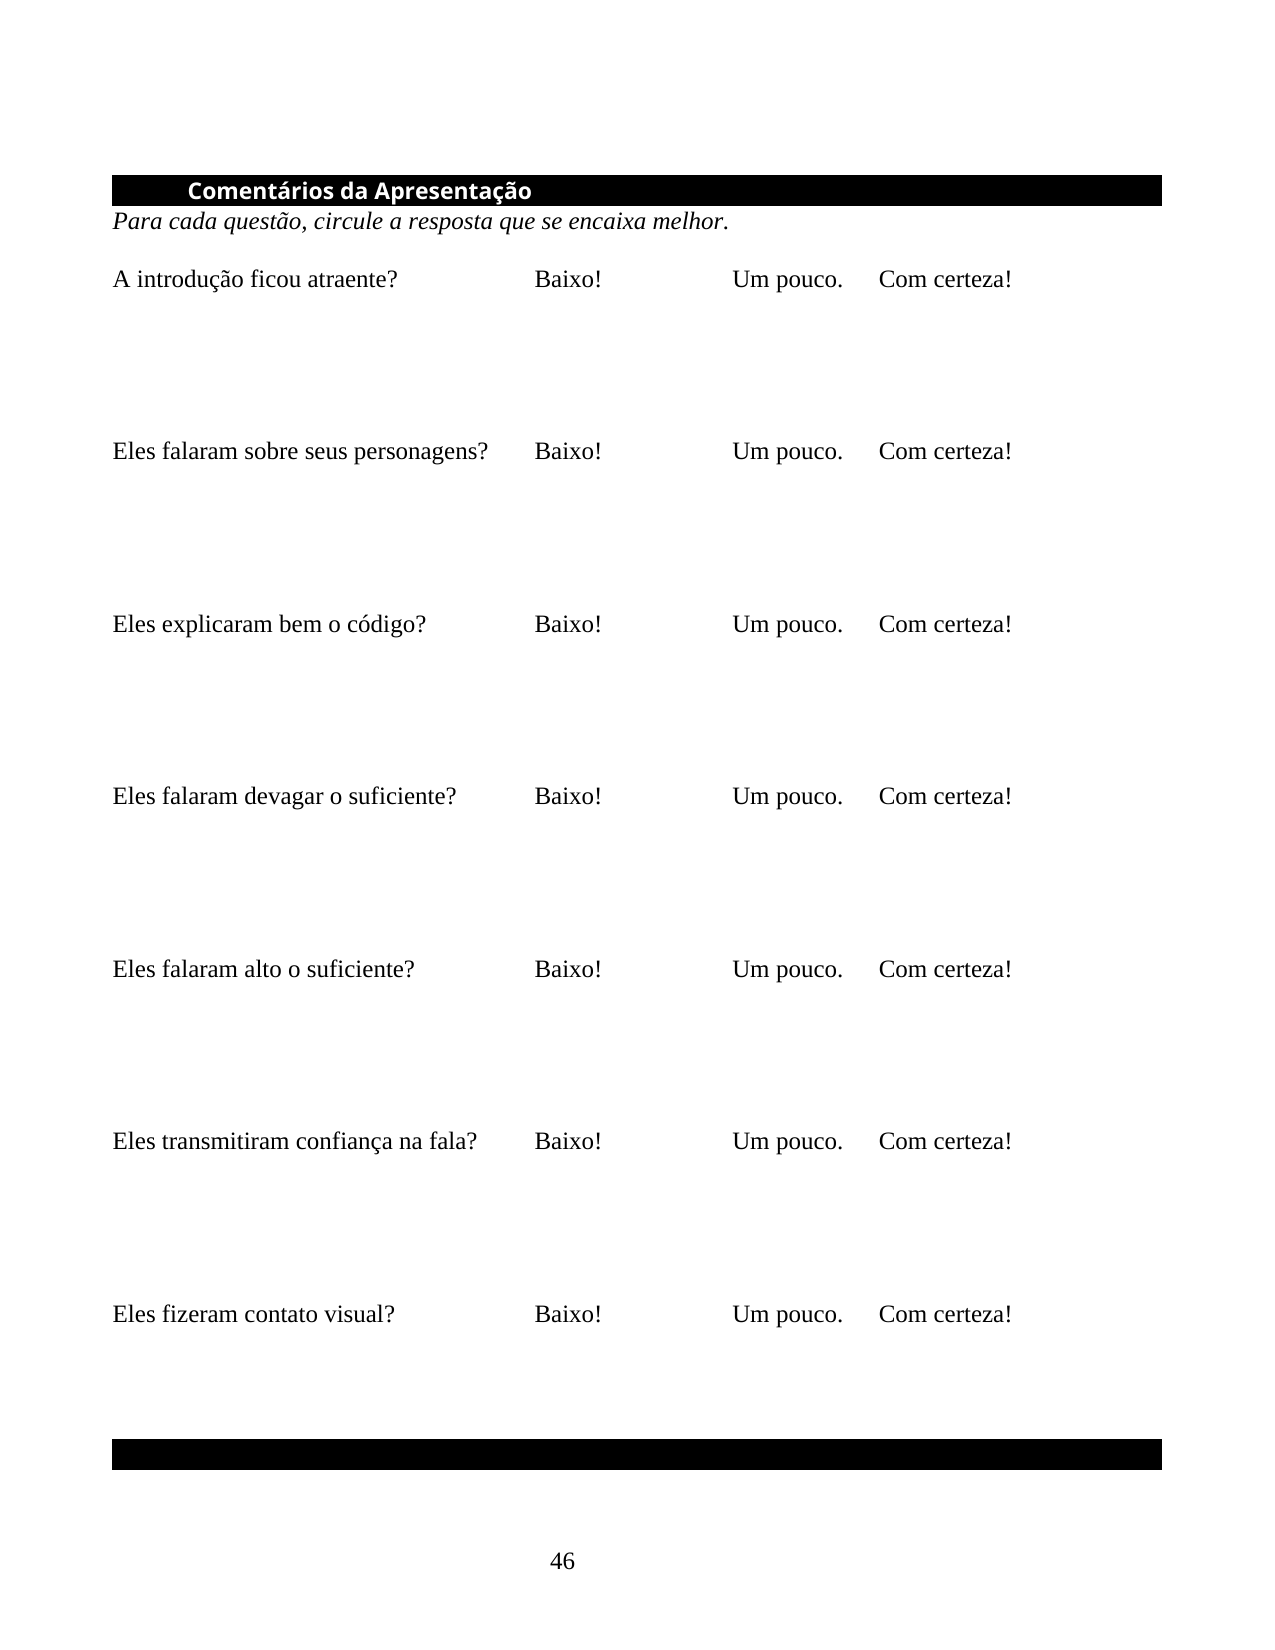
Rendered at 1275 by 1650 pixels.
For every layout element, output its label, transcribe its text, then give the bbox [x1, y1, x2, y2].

text Eles falaram alto o suficiente? Baixo! Um pouco. Com certeza! [112, 954, 1162, 982]
text Eles falaram sobre seus personagens? Baixo! Um pouco. Com certeza! [112, 436, 1162, 465]
text Eles transmitiram confiança na fala? Baixo! Um pouco. Com certeza! [112, 1126, 1162, 1155]
text Eles explicaram bem o código? Baixo! Um pouco. Com certeza! [112, 609, 1162, 637]
text Para cada questão, circule a resposta que se encaixa melhor. [112, 206, 1162, 235]
text Eles falaram devagar o suficiente? Baixo! Um pouco. Com certeza! [112, 781, 1162, 810]
subtitle Comentários da Apresentação [112, 175, 1162, 206]
text Eles fizeram contato visual? Baixo! Um pouco. Com certeza! [112, 1299, 1162, 1327]
text A introdução ficou atraente? Baixo! Um pouco. Com certeza! [112, 264, 1162, 292]
